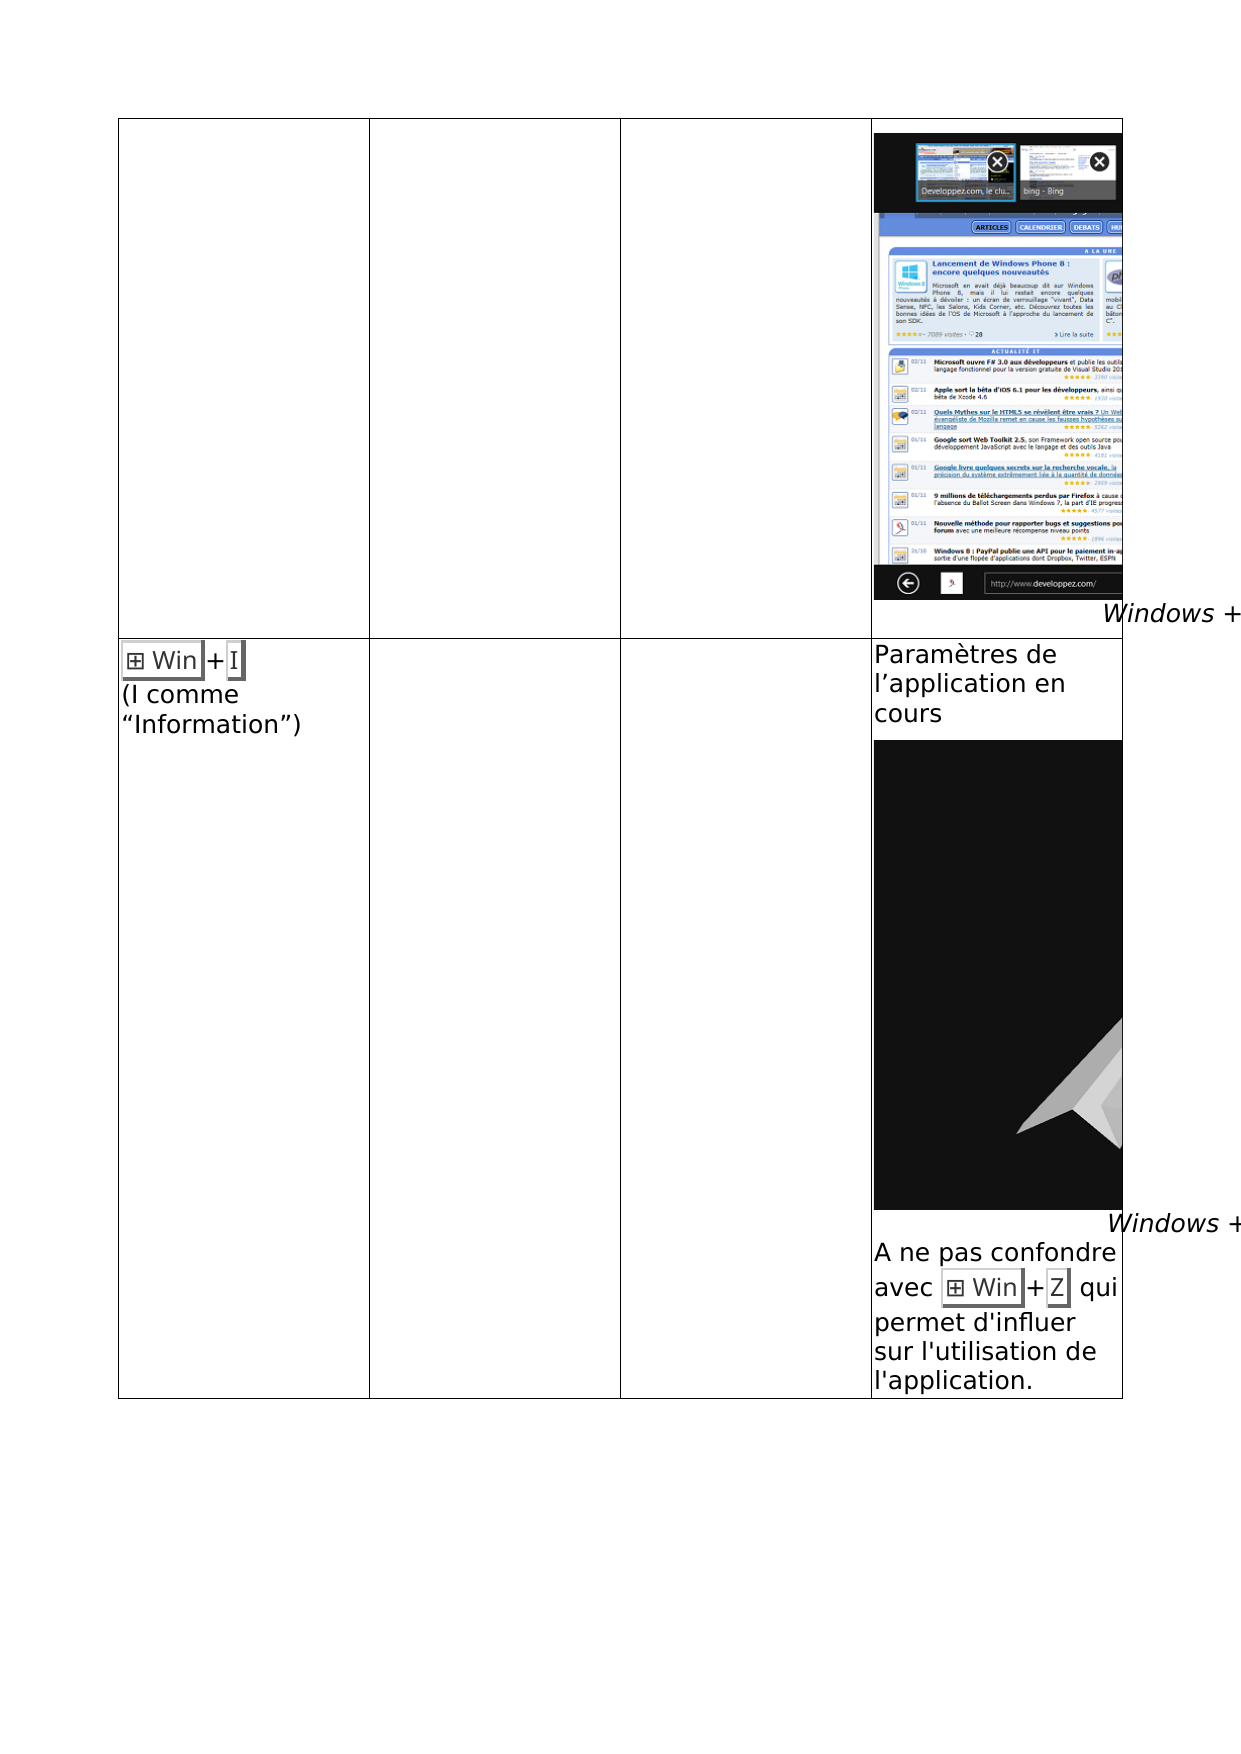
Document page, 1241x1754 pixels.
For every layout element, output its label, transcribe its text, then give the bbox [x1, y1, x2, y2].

picture [873, 133, 1123, 600]
table_cell [621, 639, 871, 1398]
table_cell [621, 119, 871, 637]
table_cell le menu d'une application Un raccourci tout aussi utile que ⊞ Win+Q mais dans un autre domaine qui permet d'utiliser à fond toutes les fonctionnalités des applications. Ce raccourci permet par exemple d'accéder à la barre d'adresse d'Internet Explorer 10 dans sa version “Interface Windows 8”, de passer d'un onglet à un autre, d'en fermer un ou au contraire d'en ouvrir un, d'ajouter un marque-page, etc. [872, 119, 1122, 637]
table_cell [119, 119, 369, 637]
table_cell [370, 119, 620, 637]
table_cell ⊞ Win+I (I comme “Information”) [119, 639, 369, 1398]
table_cell Paramètres de l’application en cours A ne pas confondre avec ⊞ Win+Z qui permet d'influer sur l'utilisation de l'application. ni avec la Barre de Charm [872, 639, 1122, 1398]
picture [873, 740, 1123, 1210]
table_cell [370, 639, 620, 1398]
